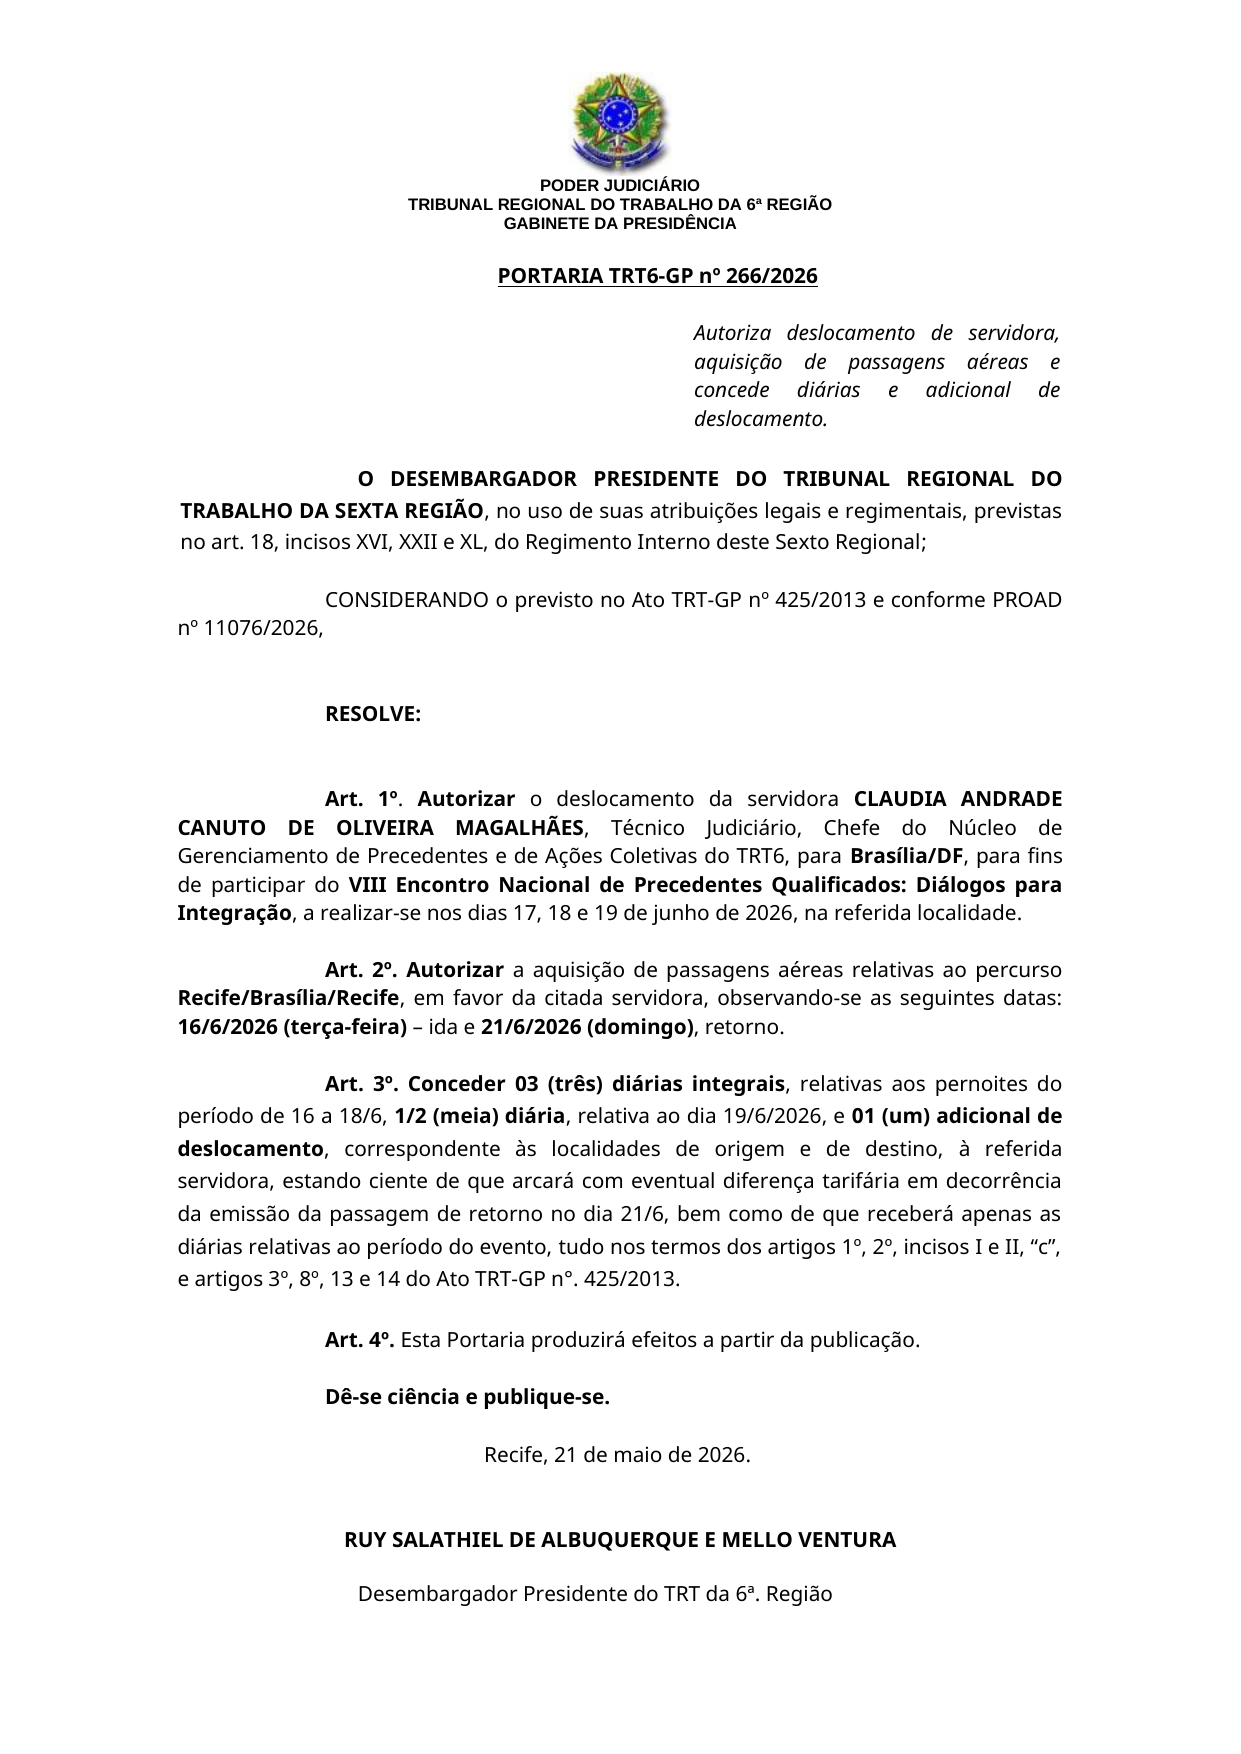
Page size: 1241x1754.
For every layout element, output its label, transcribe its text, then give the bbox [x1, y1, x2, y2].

text Art. 3º. Conceder 03 (três) diárias integrais, relativas aos pernoites do período de 16 a 18/6, 1/2 (meia) diária, relativa ao dia 19/6/2026, e 01 (um) adicional de deslocamento, correspondente às localidades de origem e de destino, à referida servidora, estando ciente de que arcará com eventual diferença tarifária em decorrência da emissão da passagem de retorno no dia 21/6, bem como de que receberá apenas as diárias relativas ao período do evento, tudo nos termos dos artigos 1º, 2º, incisos I e II, “c”, e artigos 3º, 8º, 13 e 14 do Ato TRT-GP n°. 425/2013. [177, 1069, 1062, 1293]
text O DESEMBARGADOR PRESIDENTE DO TRIBUNAL REGIONAL DO TRABALHO DA SEXTA REGIÃO, no uso de suas atribuições legais e regimentais, previstas no art. 18, incisos XVI, XXII e XL, do Regimento Interno deste Sexto Regional; [180, 461, 1063, 556]
text PORTARIA TRT6-GP nº 266/2026 [177, 262, 1063, 290]
text CONSIDERANDO o previsto no Ato TRT-GP nº 425/2013 e conforme PROAD nº 11076/2026, [177, 585, 1063, 642]
text Dê-se ciência e publique-se. [177, 1382, 1063, 1411]
text RUY SALATHIEL DE ALBUQUERQUE E MELLO VENTURA [177, 1526, 1063, 1554]
text Art. 1º. Autorizar o deslocamento da servidora CLAUDIA ANDRADE CANUTO DE OLIVEIRA MAGALHÃES, Técnico Judiciário, Chefe do Núcleo de Gerenciamento de Precedentes e de Ações Coletivas do TRT6, para Brasília/DF, para fins de participar do VIII Encontro Nacional de Precedentes Qualificados: Diálogos para Integração, a realizar-se nos dias 17, 18 e 19 de junho de 2026, na referida localidade. [177, 784, 1063, 927]
text Autoriza deslocamento de servidora, aquisição de passagens aéreas e concede diárias e adicional de deslocamento. [694, 318, 1063, 432]
text Recife, 21 de maio de 2026. [177, 1440, 1063, 1468]
text Desembargador Presidente do TRT da 6ª. Região [177, 1579, 1063, 1607]
text Art. 2º. Autorizar a aquisição de passagens aéreas relativas ao percurso Recife/Brasília/Recife, em favor da citada servidora, observando-se as seguintes datas: 16/6/2026 (terça-feira) – ida e 21/6/2026 (domingo), retorno. [177, 955, 1063, 1040]
text Art. 4º. Esta Portaria produzirá efeitos a partir da publicação. [177, 1326, 1063, 1354]
text RESOLVE: [177, 699, 1063, 728]
